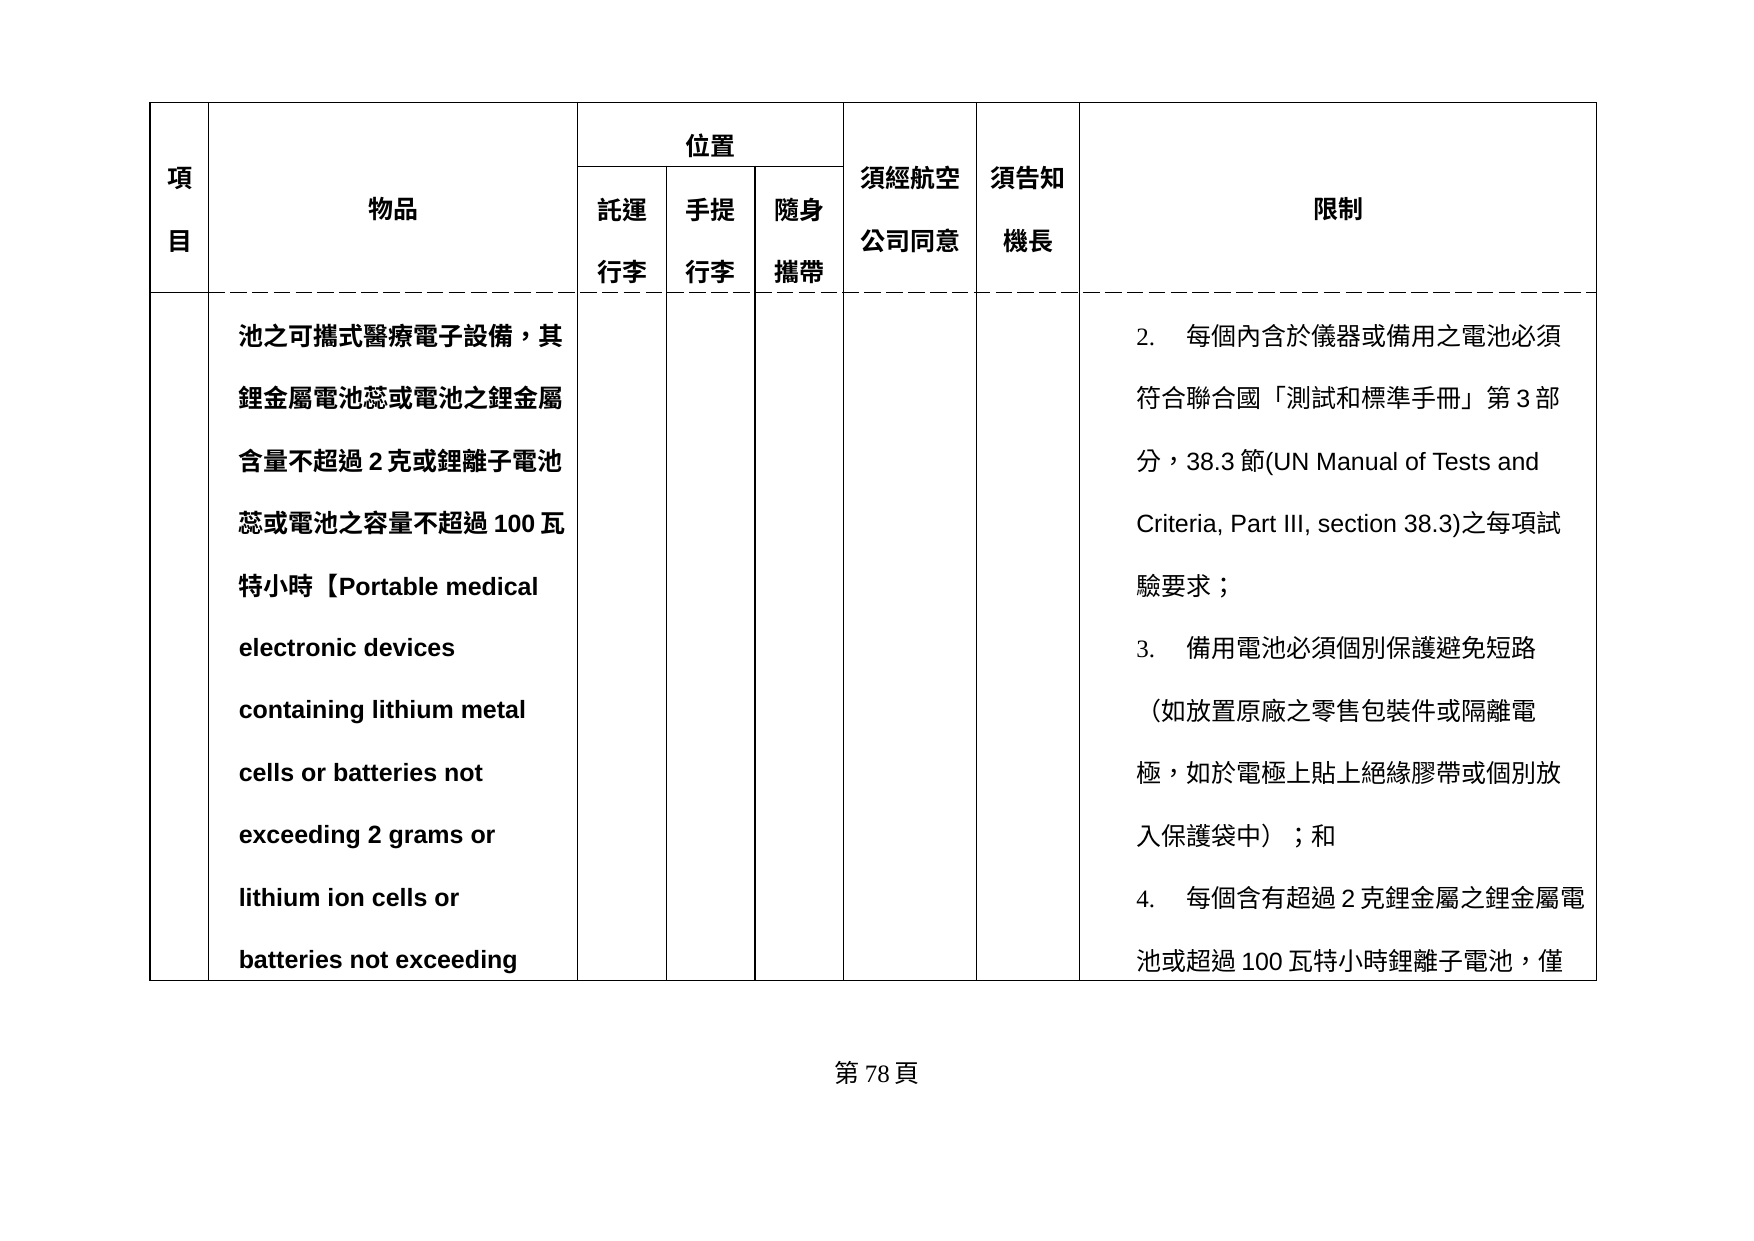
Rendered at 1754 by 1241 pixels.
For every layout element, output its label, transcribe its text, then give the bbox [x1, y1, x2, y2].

table_header 位置 [578, 103, 843, 166]
table_cell [667, 292, 754, 980]
table_cell [977, 292, 1079, 980]
table_cell 手提行李 [667, 167, 754, 292]
table_header 須告知機長 [977, 103, 1079, 292]
table_cell 託運行李 [578, 167, 666, 292]
table_cell [151, 293, 208, 980]
table_header 須經航空公司同意 [844, 103, 976, 292]
table_header 項目 [151, 103, 208, 292]
table_cell 池之可攜式醫療電子設備，其鋰金屬電池蕊或電池之鋰金屬含量不超過2克或鋰離子電池蕊或電池之容量不超過100瓦特小時【Portable medical electronic devices containing lithium metal cells or batteries not exceeding 2 grams or lithium ion cells or batteries not exceeding [209, 292, 577, 980]
table_cell [578, 292, 666, 980]
table_header 物品 [209, 103, 577, 292]
table_cell [844, 292, 976, 980]
table_cell 乘客攜帶作為醫療用途； 每個內含於儀器或備用之電池必須符合聯合國「測試和標準手冊」第3部分，38.3節(UN Manual of Tests and Criteria, Part III, section 38.3)之每項試驗要求； 備用電池必須個別保護避免短路（如放置原廠之零售包裝件或隔離電極，如於電極上貼上絕緣膠帶或個別放入保護袋中）；和 每個含有超過2克鋰金屬之鋰金屬電池或超過100瓦特小時鋰離子電池，僅能攜帶2個備用電池。 [1080, 292, 1596, 980]
table_cell [756, 292, 843, 980]
table_cell 隨身攜帶 [756, 167, 843, 292]
table_header 限制 [1080, 103, 1596, 292]
